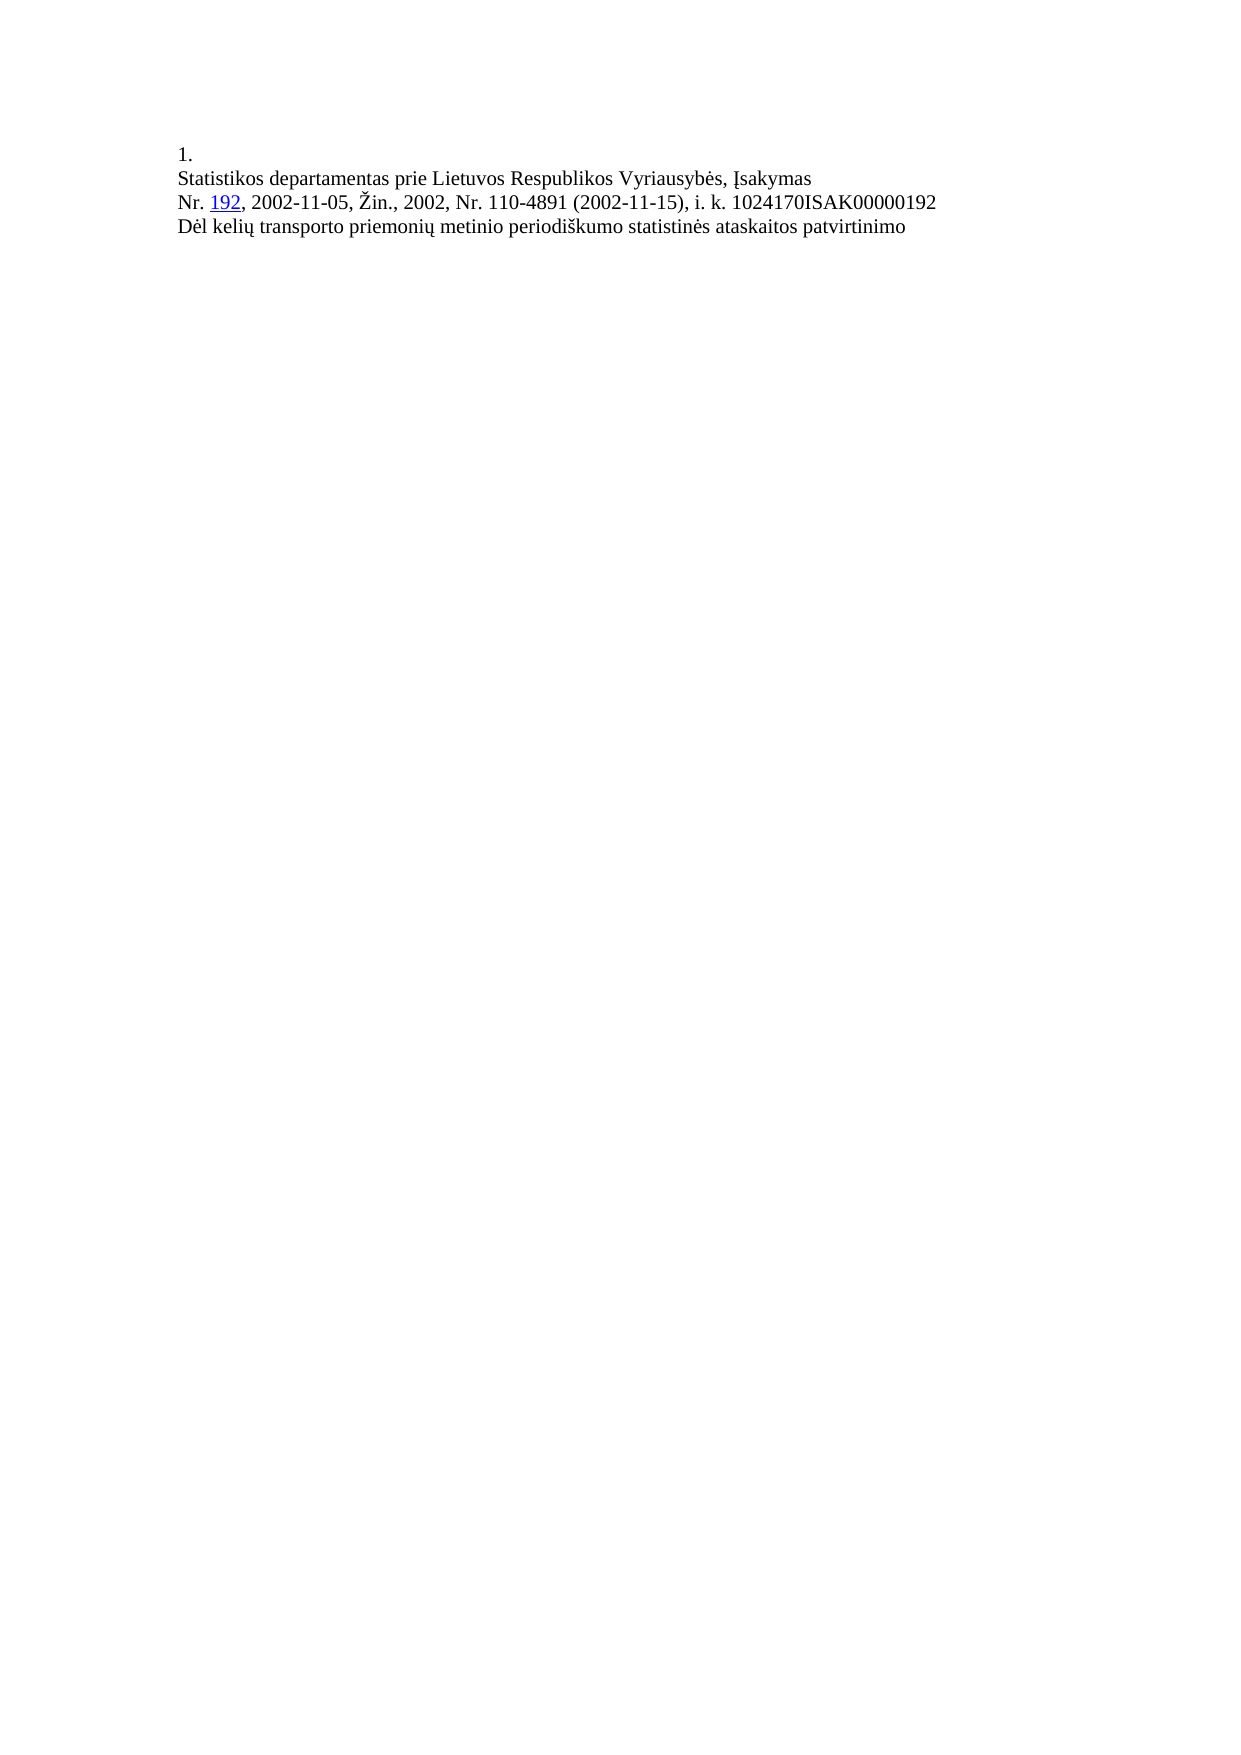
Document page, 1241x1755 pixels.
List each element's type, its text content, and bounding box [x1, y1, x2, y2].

text Statistikos departamentas prie Lietuvos Respublikos Vyriausybės, Įsakymas [177, 166, 1181, 190]
text 1. [177, 142, 1181, 166]
text Dėl kelių transporto priemonių metinio periodiškumo statistinės ataskaitos patvirtinimo [177, 214, 1181, 238]
text Nr. 192, 2002-11-05, Žin., 2002, Nr. 110-4891 (2002-11-15), i. k. 1024170ISAK00000192 [177, 190, 1181, 214]
